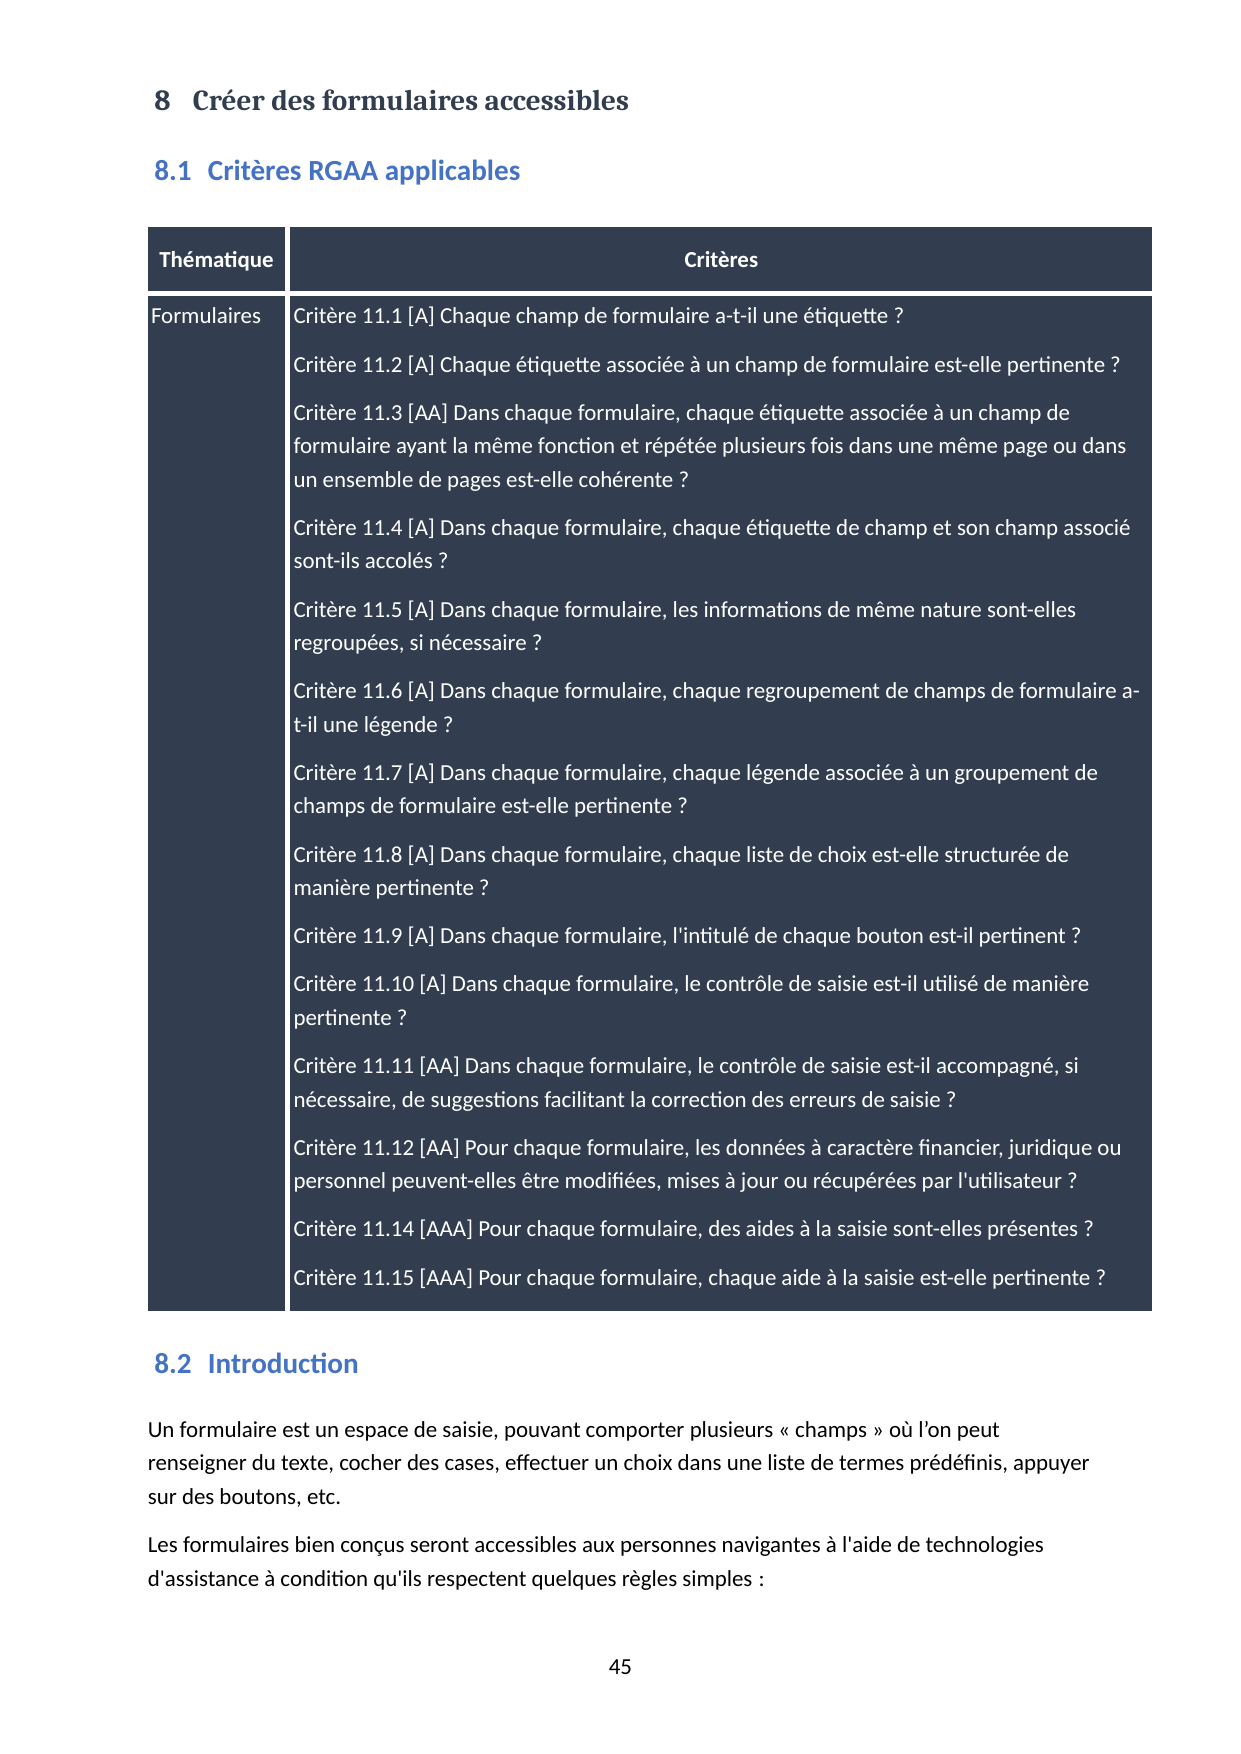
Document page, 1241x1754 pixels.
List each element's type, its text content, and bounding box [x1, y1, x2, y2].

subtitle Critères RGAA applicables [148, 152, 1093, 188]
subtitle Introduction [148, 1345, 1093, 1381]
text Un formulaire est un espace de saisie, pouvant comporter plusieurs « champs » où l’on peut renseigner du texte, cocher des cases, effectuer un choix dans une liste de termes prédéfinis, appuyer sur des boutons, etc. [148, 1415, 1093, 1510]
table_cell Critère 11.1 [A] Chaque champ de formulaire a-t-il une étiquette ? Critère 11.2 [A] Chaque étiquette associée à un champ de formulaire est-elle pertinente ? Critère 11.3 [AA] Dans chaque formulaire, chaque étiquette associée à un champ de formulaire ayant la même fonction et répétée plusieurs fois dans une même page ou dans un ensemble de pages est-elle cohérente ? Critère 11.4 [A] Dans chaque formulaire, chaque étiquette de champ et son champ associé sont-ils accolés ? Critère 11.5 [A] Dans chaque formulaire, les informations de même nature sont-elles regroupées, si nécessaire ? Critère 11.6 [A] Dans chaque formulaire, chaque regroupement de champs de formulaire a-t-il une légende ? Critère 11.7 [A] Dans chaque formulaire, chaque légende associée à un groupement de champs de formulaire est-elle pertinente ? Critère 11.8 [A] Dans chaque formulaire, chaque liste de choix est-elle structurée de manière pertinente ? Critère 11.9 [A] Dans chaque formulaire, l'intitulé de chaque bouton est-il pertinent ? Critère 11.10 [A] Dans chaque formulaire, le contrôle de saisie est-il utilisé de manière pertinente ? Critère 11.11 [AA] Dans chaque formulaire, le contrôle de saisie est-il accompagné, si nécessaire, de suggestions facilitant la correction des erreurs de saisie ? Critère 11.12 [AA] Pour chaque formulaire, les données à caractère financier, juridique ou personnel peuvent-elles être modifiées, mises à jour ou récupérées par l'utilisateur ? Critère 11.14 [AAA] Pour chaque formulaire, des aides à la saisie sont-elles présentes ? Critère 11.15 [AAA] Pour chaque formulaire, chaque aide à la saisie est-elle pertinente ? [290, 296, 1152, 1311]
table_header Thématique [148, 227, 285, 291]
text Les formulaires bien conçus seront accessibles aux personnes navigantes à l'aide de technologies d'assistance à condition qu'ils respectent quelques règles simples : [148, 1530, 1093, 1592]
table_cell Formulaires [148, 296, 285, 1311]
subtitle Créer des formulaires accessibles [148, 84, 1093, 118]
table_header Critères [290, 227, 1152, 291]
